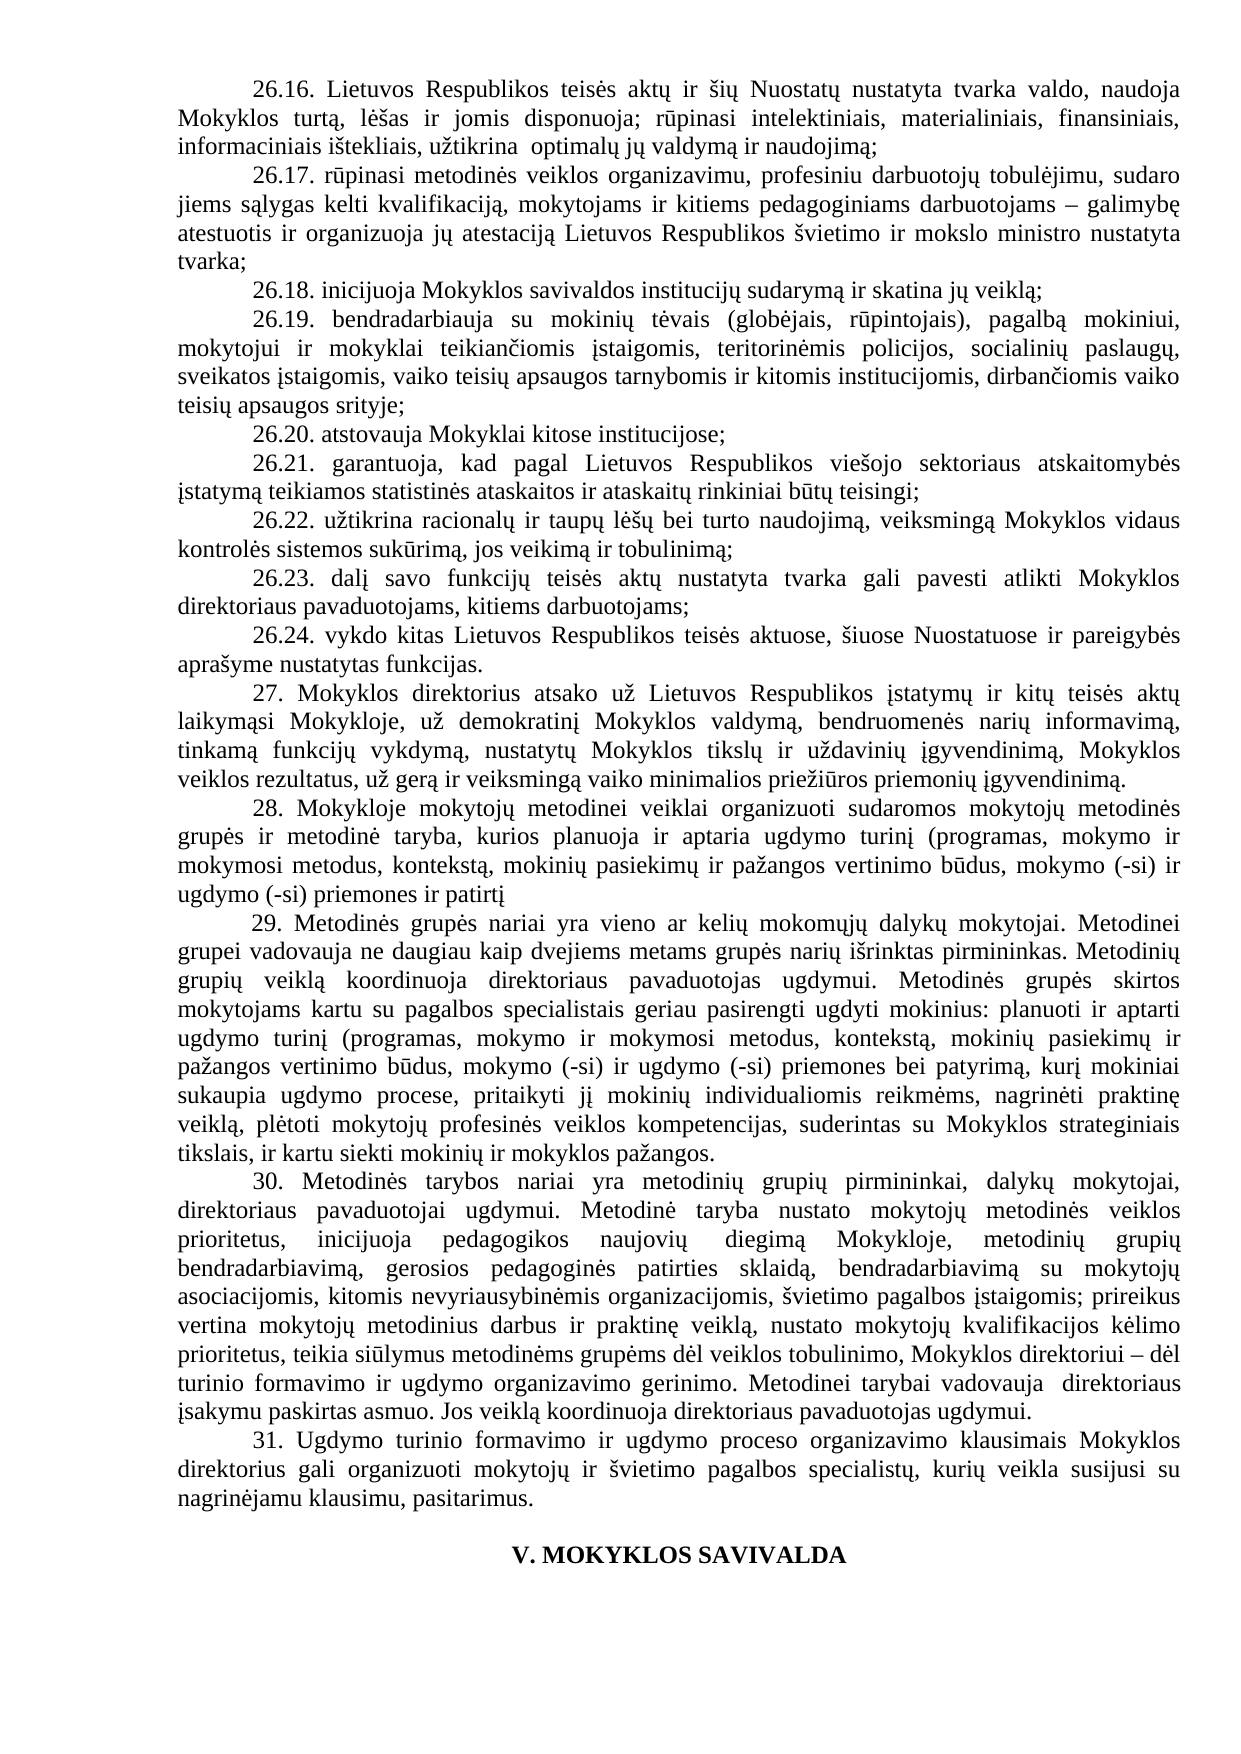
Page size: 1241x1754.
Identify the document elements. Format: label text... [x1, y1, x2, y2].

text 26.16. Lietuvos Respublikos teisės aktų ir šių Nuostatų nustatyta tvarka valdo, naudoja Mokyklos turtą, lėšas ir jomis disponuoja; rūpinasi intelektiniais, materialiniais, finansiniais, informaciniais ištekliais, užtikrina optimalų jų valdymą ir naudojimą; [177, 74, 1181, 160]
text 26.21. garantuoja, kad pagal Lietuvos Respublikos viešojo sektoriaus atskaitomybės įstatymą teikiamos statistinės ataskaitos ir ataskaitų rinkiniai būtų teisingi; [177, 448, 1181, 505]
text 26.24. vykdo kitas Lietuvos Respublikos teisės aktuose, šiuose Nuostatuose ir pareigybės aprašyme nustatytas funkcijas. [177, 620, 1181, 678]
text 26.19. bendradarbiauja su mokinių tėvais (globėjais, rūpintojais), pagalbą mokiniui, mokytojui ir mokyklai teikiančiomis įstaigomis, teritorinėmis policijos, socialinių paslaugų, sveikatos įstaigomis, vaiko teisių apsaugos tarnybomis ir kitomis institucijomis, dirbančiomis vaiko teisių apsaugos srityje; [177, 304, 1181, 419]
text 28. Mokykloje mokytojų metodinei veiklai organizuoti sudaromos mokytojų metodinės grupės ir metodinė taryba, kurios planuoja ir aptaria ugdymo turinį (programas, mokymo ir mokymosi metodus, kontekstą, mokinių pasiekimų ir pažangos vertinimo būdus, mokymo (-si) ir ugdymo (-si) priemones ir patirtį [177, 793, 1181, 908]
text 31. Ugdymo turinio formavimo ir ugdymo proceso organizavimo klausimais Mokyklos direktorius gali organizuoti mokytojų ir švietimo pagalbos specialistų, kurių veikla susijusi su nagrinėjamu klausimu, pasitarimus. [177, 1425, 1181, 1511]
text 26.22. užtikrina racionalų ir taupų lėšų bei turto naudojimą, veiksmingą Mokyklos vidaus kontrolės sistemos sukūrimą, jos veikimą ir tobulinimą; [177, 505, 1181, 563]
text 26.18. inicijuoja Mokyklos savivaldos institucijų sudarymą ir skatina jų veiklą; [177, 275, 1181, 304]
text 26.17. rūpinasi metodinės veiklos organizavimu, profesiniu darbuotojų tobulėjimu, sudaro jiems sąlygas kelti kvalifikaciją, mokytojams ir kitiems pedagoginiams darbuotojams – galimybę atestuotis ir organizuoja jų atestaciją Lietuvos Respublikos švietimo ir mokslo ministro nustatyta tvarka; [177, 160, 1181, 275]
text 26.20. atstovauja Mokyklai kitose institucijose; [177, 419, 1181, 448]
text 27. Mokyklos direktorius atsako už Lietuvos Respublikos įstatymų ir kitų teisės aktų laikymąsi Mokykloje, už demokratinį Mokyklos valdymą, bendruomenės narių informavimą, tinkamą funkcijų vykdymą, nustatytų Mokyklos tikslų ir uždavinių įgyvendinimą, Mokyklos veiklos rezultatus, už gerą ir veiksmingą vaiko minimalios priežiūros priemonių įgyvendinimą. [177, 678, 1181, 793]
text 29. Metodinės grupės nariai yra vieno ar kelių mokomųjų dalykų mokytojai. Metodinei grupei vadovauja ne daugiau kaip dvejiems metams grupės narių išrinktas pirmininkas. Metodinių grupių veiklą koordinuoja direktoriaus pavaduotojas ugdymui. Metodinės grupės skirtos mokytojams kartu su pagalbos specialistais geriau pasirengti ugdyti mokinius: planuoti ir aptarti ugdymo turinį (programas, mokymo ir mokymosi metodus, kontekstą, mokinių pasiekimų ir pažangos vertinimo būdus, mokymo (-si) ir ugdymo (-si) priemones bei patyrimą, kurį mokiniai sukaupia ugdymo procese, pritaikyti jį mokinių individualiomis reikmėms, nagrinėti praktinę veiklą, plėtoti mokytojų profesinės veiklos kompetencijas, suderintas su Mokyklos strateginiais tikslais, ir kartu siekti mokinių ir mokyklos pažangos. [177, 908, 1181, 1166]
text 26.23. dalį savo funkcijų teisės aktų nustatyta tvarka gali pavesti atlikti Mokyklos direktoriaus pavaduotojams, kitiems darbuotojams; [177, 563, 1181, 620]
text 30. Metodinės tarybos nariai yra metodinių grupių pirmininkai, dalykų mokytojai, direktoriaus pavaduotojai ugdymui. Metodinė taryba nustato mokytojų metodinės veiklos prioritetus, inicijuoja pedagogikos naujovių diegimą Mokykloje, metodinių grupių bendradarbiavimą, gerosios pedagoginės patirties sklaidą, bendradarbiavimą su mokytojų asociacijomis, kitomis nevyriausybinėmis organizacijomis, švietimo pagalbos įstaigomis; prireikus vertina mokytojų metodinius darbus ir praktinę veiklą, nustato mokytojų kvalifikacijos kėlimo prioritetus, teikia siūlymus metodinėms grupėms dėl veiklos tobulinimo, Mokyklos direktoriui – dėl turinio formavimo ir ugdymo organizavimo gerinimo. Metodinei tarybai vadovauja direktoriaus įsakymu paskirtas asmuo. Jos veiklą koordinuoja direktoriaus pavaduotojas ugdymui. [177, 1166, 1181, 1425]
text V. MOKYKLOS SAVIVALDA [177, 1540, 1181, 1569]
